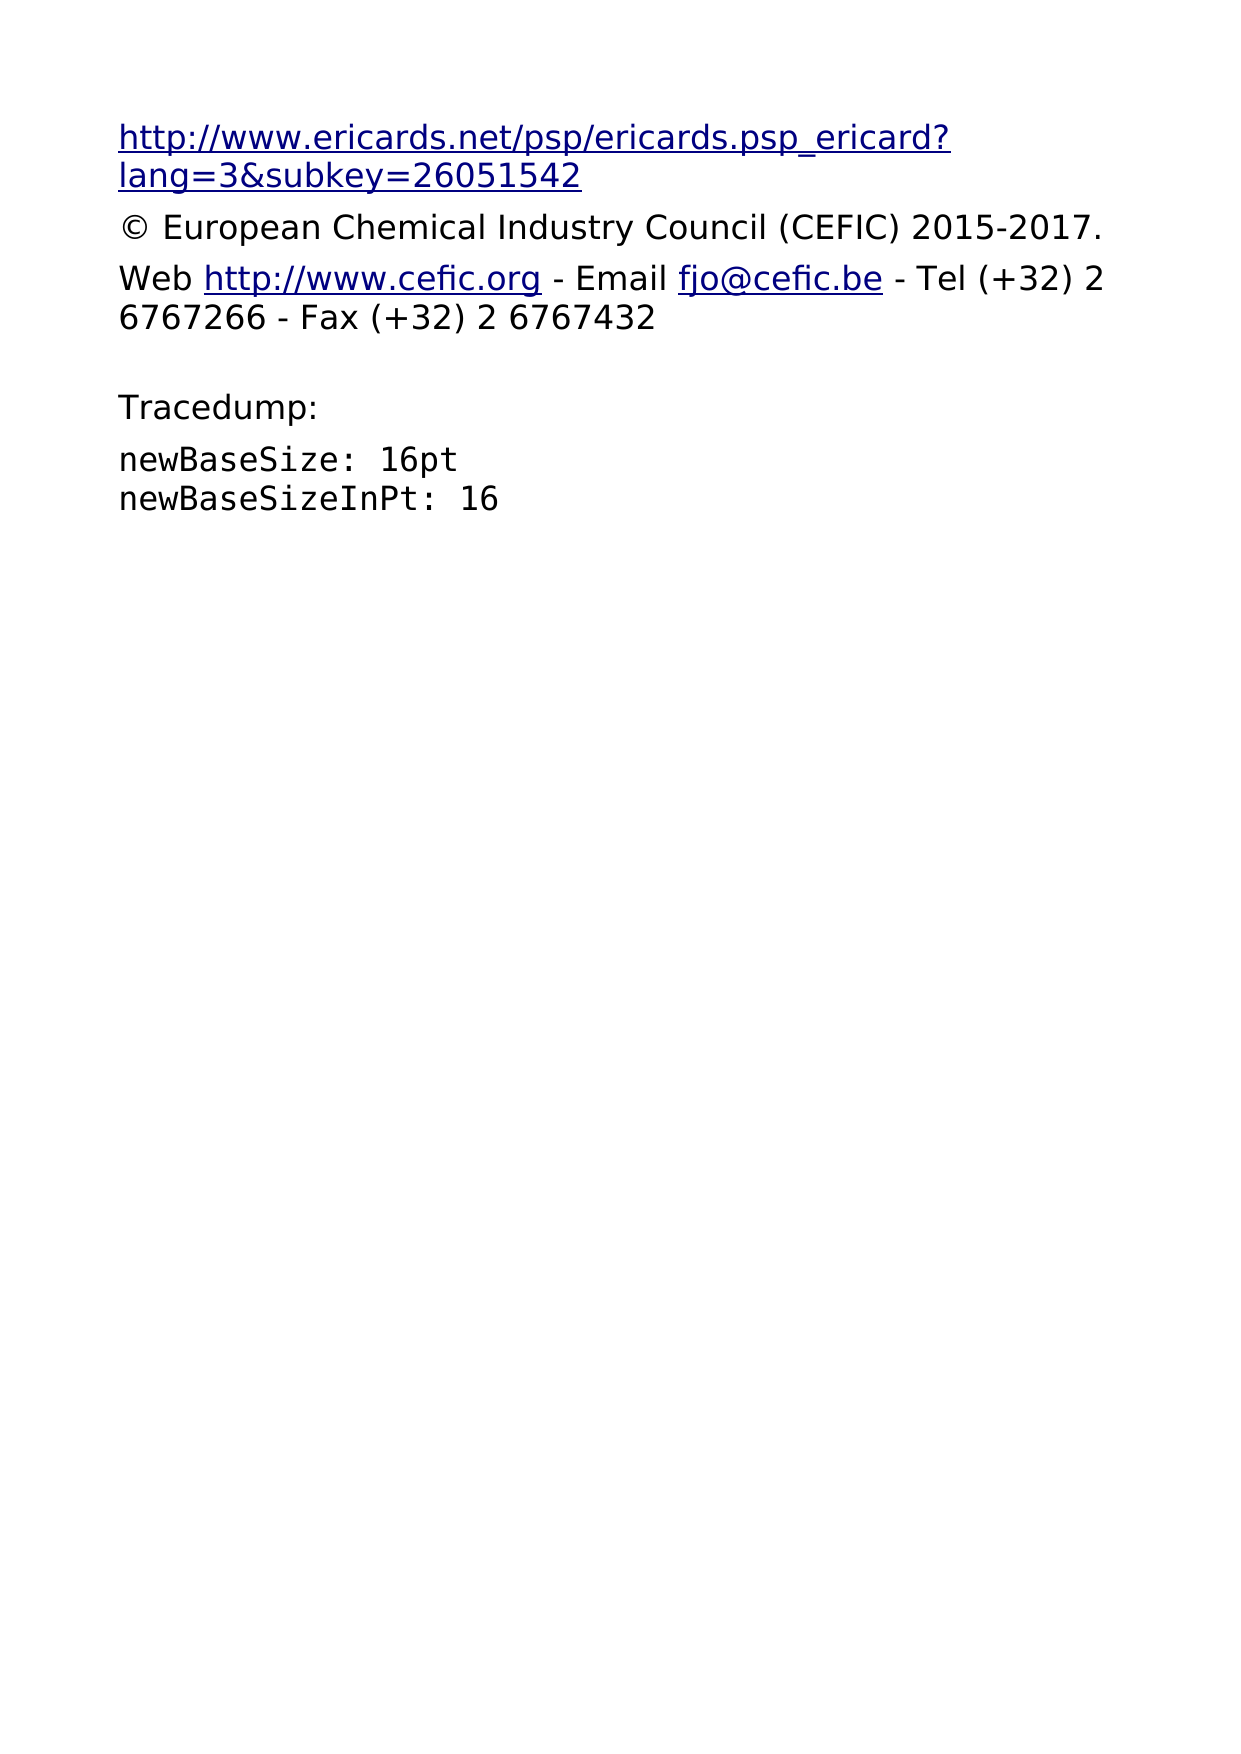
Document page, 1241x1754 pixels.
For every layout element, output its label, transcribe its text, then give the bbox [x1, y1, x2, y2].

text http://www.ericards.net/psp/ericards.psp_ericard?lang=3&subkey=26051542 [118, 118, 1122, 196]
text newBaseSize: 16pt newBaseSizeInPt: 16 [118, 440, 1122, 518]
text Tracedump: [118, 350, 1122, 428]
text Web http://www.cefic.org - Email fjo@cefic.be - Tel (+32) 2 6767266 - Fax (+32) 2 6767432 [118, 260, 1122, 337]
text © European Chemical Industry Council (CEFIC) 2015-2017. [118, 208, 1122, 247]
